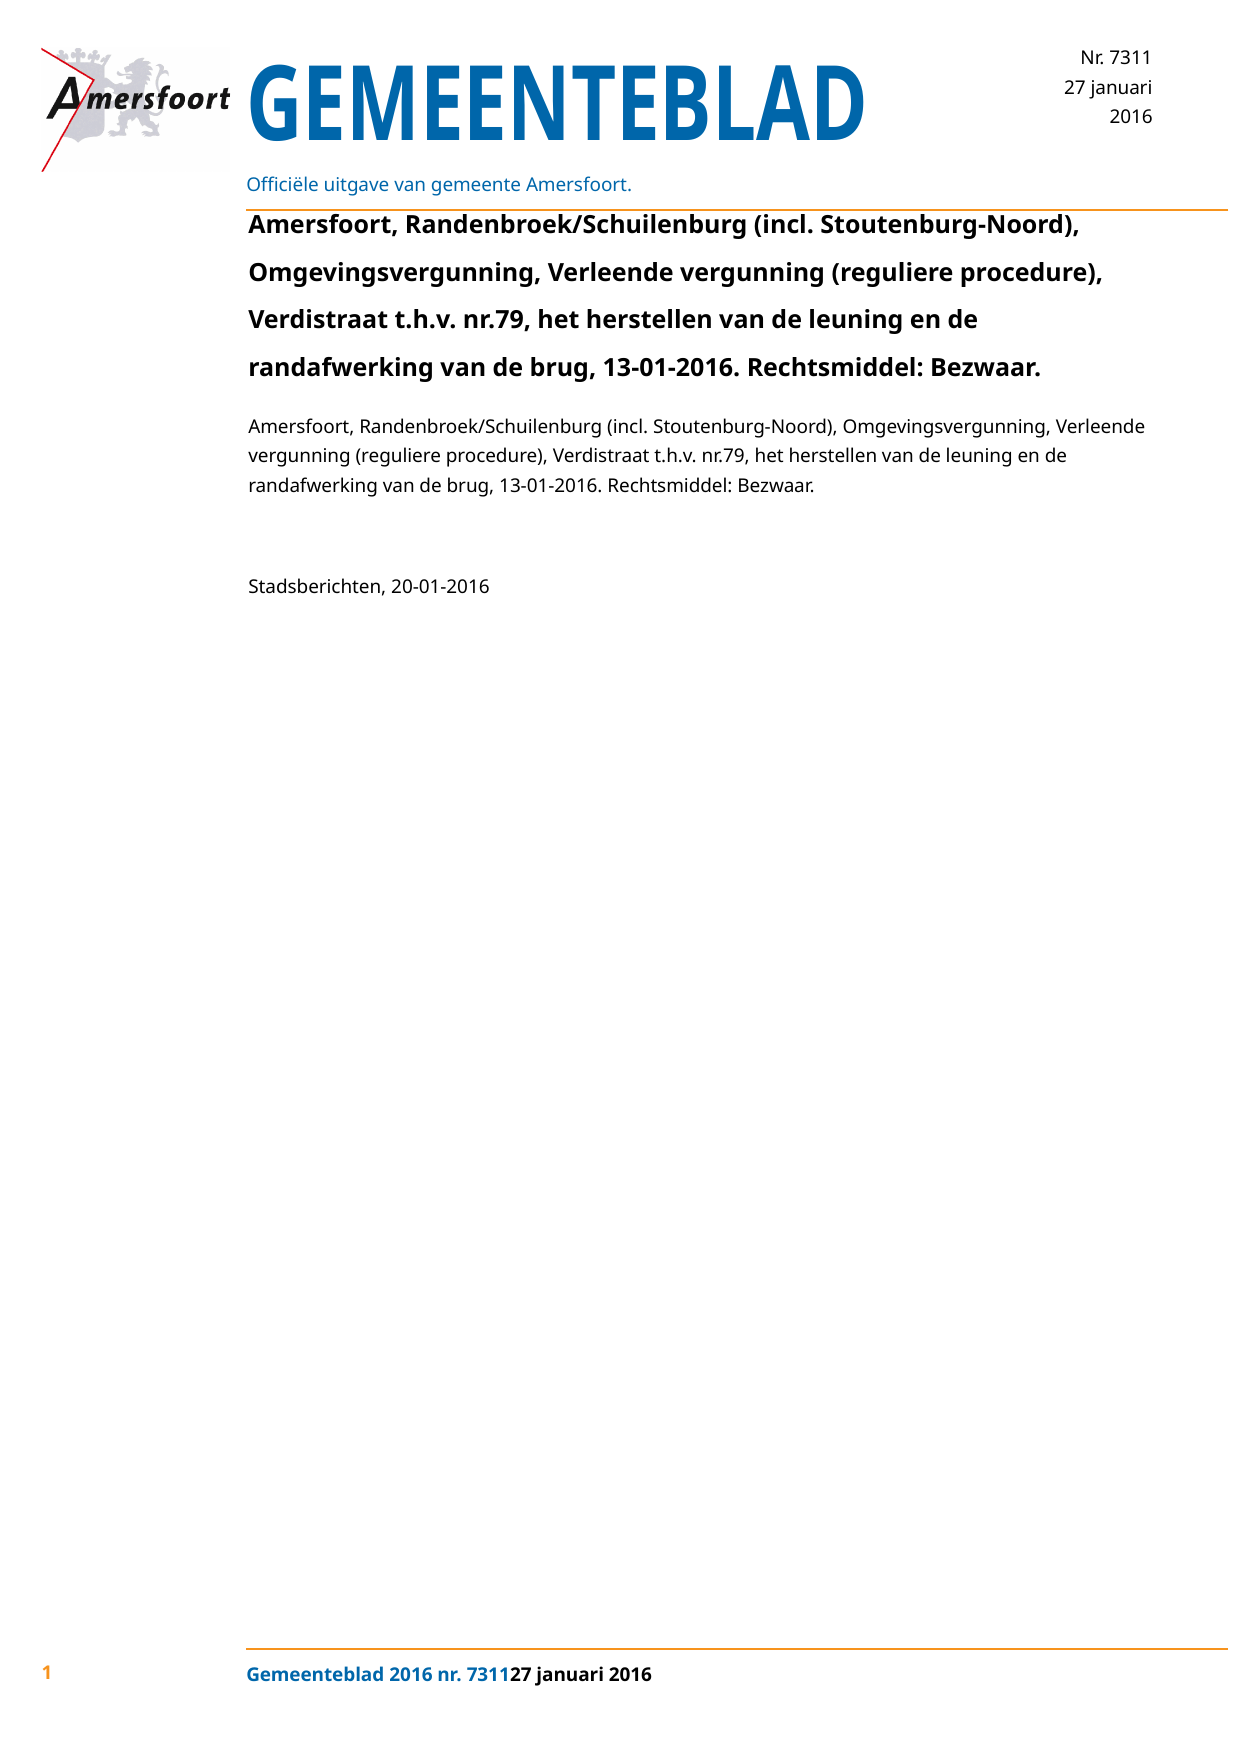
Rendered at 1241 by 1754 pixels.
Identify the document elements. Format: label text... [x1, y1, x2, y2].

text Amersfoort, Randenbroek/Schuilenburg (incl. Stoutenburg-Noord), Omgevingsvergunning, Verleende vergunning (reguliere procedure), Verdistraat t.h.v. nr.79, het herstellen van de leuning en de randafwerking van de brug, 13-01-2016. Rechtsmiddel: Bezwaar. [248, 413, 1152, 498]
picture [41, 47, 231, 172]
text Amersfoort, Randenbroek/Schuilenburg (incl. Stoutenburg-Noord), Omgevingsvergunning, Verleende vergunning (reguliere procedure), Verdistraat t.h.v. nr.79, het herstellen van de leuning en de randafwerking van de brug, 13-01-2016. Rechtsmiddel: Bezwaar. [248, 211, 1152, 384]
text Stadsberichten, 20-01-2016 [248, 573, 1152, 599]
